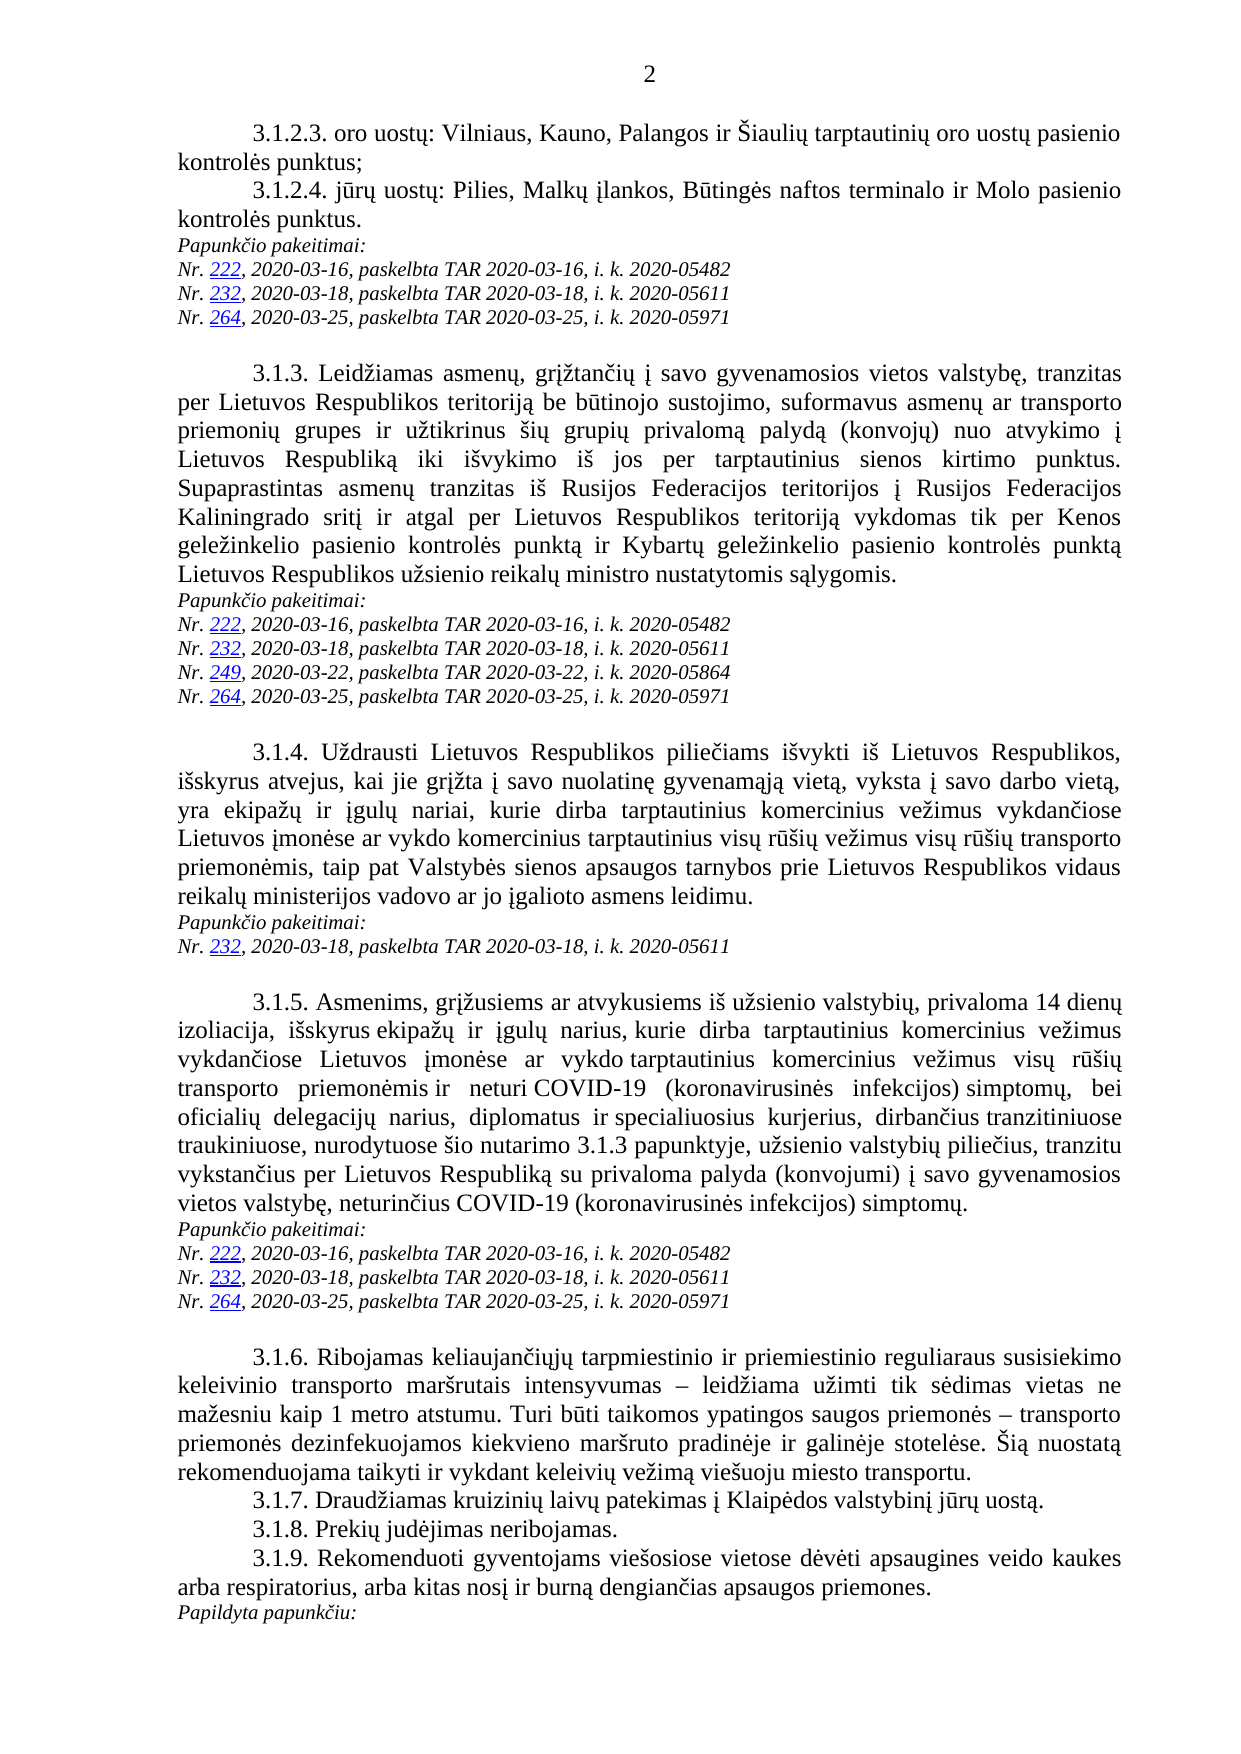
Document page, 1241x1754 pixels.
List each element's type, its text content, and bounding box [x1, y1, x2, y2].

text Nr. 232, 2020-03-18, paskelbta TAR 2020-03-18, i. k. 2020-05611 [177, 636, 1122, 660]
text Nr. 222, 2020-03-16, paskelbta TAR 2020-03-16, i. k. 2020-05482 [177, 612, 1122, 636]
text Papunkčio pakeitimai: [177, 910, 1122, 934]
text Nr. 232, 2020-03-18, paskelbta TAR 2020-03-18, i. k. 2020-05611 [177, 1265, 1122, 1289]
text 3.1.3. Leidžiamas asmenų, grįžtančių į savo gyvenamosios vietos valstybę, tranzitas per Lietuvos Respublikos teritoriją be būtinojo sustojimo, suformavus asmenų ar transporto priemonių grupes ir užtikrinus šių grupių privalomą palydą (konvojų) nuo atvykimo į Lietuvos Respubliką iki išvykimo iš jos per tarptautinius sienos kirtimo punktus. Supaprastintas asmenų tranzitas iš Rusijos Federacijos teritorijos į Rusijos Federacijos Kaliningrado sritį ir atgal per Lietuvos Respublikos teritoriją vykdomas tik per Kenos geležinkelio pasienio kontrolės punktą ir Kybartų geležinkelio pasienio kontrolės punktą Lietuvos Respublikos užsienio reikalų ministro nustatytomis sąlygomis. [177, 358, 1122, 588]
text Papunkčio pakeitimai: [177, 1217, 1122, 1241]
text Nr. 264, 2020-03-25, paskelbta TAR 2020-03-25, i. k. 2020-05971 [177, 305, 1122, 329]
text 3.1.8. Prekių judėjimas neribojamas. [177, 1514, 1122, 1543]
text 3.1.7. Draudžiamas kruizinių laivų patekimas į Klaipėdos valstybinį jūrų uostą. [177, 1485, 1122, 1514]
text Nr. 264, 2020-03-25, paskelbta TAR 2020-03-25, i. k. 2020-05971 [177, 1289, 1122, 1313]
text Nr. 232, 2020-03-18, paskelbta TAR 2020-03-18, i. k. 2020-05611 [177, 281, 1122, 305]
text 3.1.9. Rekomenduoti gyventojams viešosiose vietose dėvėti apsaugines veido kaukes arba respiratorius, arba kitas nosį ir burną dengiančias apsaugos priemones. [177, 1543, 1122, 1600]
text 3.1.5. Asmenims, grįžusiems ar atvykusiems iš užsienio valstybių, privaloma 14 dienų izoliacija, išskyrus ekipažų ir įgulų narius, kurie dirba tarptautinius komercinius vežimus vykdančiose Lietuvos įmonėse ar vykdo tarptautinius komercinius vežimus visų rūšių transporto priemonėmis ir neturi COVID-19 (koronavirusinės infekcijos) simptomų, bei oficialių delegacijų narius, diplomatus ir specialiuosius kurjerius, dirbančius tranzitiniuose traukiniuose, nurodytuose šio nutarimo 3.1.3 papunktyje, užsienio valstybių piliečius, tranzitu vykstančius per Lietuvos Respubliką su privaloma palyda (konvojumi) į savo gyvenamosios vietos valstybę, neturinčius COVID-19 (koronavirusinės infekcijos) simptomų. [177, 987, 1122, 1217]
text Nr. 249, 2020-03-22, paskelbta TAR 2020-03-22, i. k. 2020-05864 [177, 660, 1122, 684]
text Nr. 222, 2020-03-16, paskelbta TAR 2020-03-16, i. k. 2020-05482 [177, 257, 1122, 281]
text 3.1.2.4. jūrų uostų: Pilies, Malkų įlankos, Būtingės naftos terminalo ir Molo pasienio kontrolės punktus. [177, 176, 1122, 233]
text Papunkčio pakeitimai: [177, 588, 1122, 612]
text Nr. 222, 2020-03-16, paskelbta TAR 2020-03-16, i. k. 2020-05482 [177, 1241, 1122, 1265]
text Papildyta papunkčiu: [177, 1600, 1122, 1624]
text Nr. 232, 2020-03-18, paskelbta TAR 2020-03-18, i. k. 2020-05611 [177, 934, 1122, 958]
text 3.1.2.3. oro uostų: Vilniaus, Kauno, Palangos ir Šiaulių tarptautinių oro uostų pasienio kontrolės punktus; [177, 118, 1122, 176]
text 3.1.6. Ribojamas keliaujančiųjų tarpmiestinio ir priemiestinio reguliaraus susisiekimo keleivinio transporto maršrutais intensyvumas – leidžiama užimti tik sėdimas vietas ne mažesniu kaip 1 metro atstumu. Turi būti taikomos ypatingos saugos priemonės – transporto priemonės dezinfekuojamos kiekvieno maršruto pradinėje ir galinėje stotelėse. Šią nuostatą rekomenduojama taikyti ir vykdant keleivių vežimą viešuoju miesto transportu. [177, 1342, 1122, 1485]
text Papunkčio pakeitimai: [177, 233, 1122, 257]
text 3.1.4. Uždrausti Lietuvos Respublikos piliečiams išvykti iš Lietuvos Respublikos, išskyrus atvejus, kai jie grįžta į savo nuolatinę gyvenamąją vietą, vyksta į savo darbo vietą, yra ekipažų ir įgulų nariai, kurie dirba tarptautinius komercinius vežimus vykdančiose Lietuvos įmonėse ar vykdo komercinius tarptautinius visų rūšių vežimus visų rūšių transporto priemonėmis, taip pat Valstybės sienos apsaugos tarnybos prie Lietuvos Respublikos vidaus reikalų ministerijos vadovo ar jo įgalioto asmens leidimu. [177, 737, 1122, 910]
text Nr. 264, 2020-03-25, paskelbta TAR 2020-03-25, i. k. 2020-05971 [177, 684, 1122, 708]
